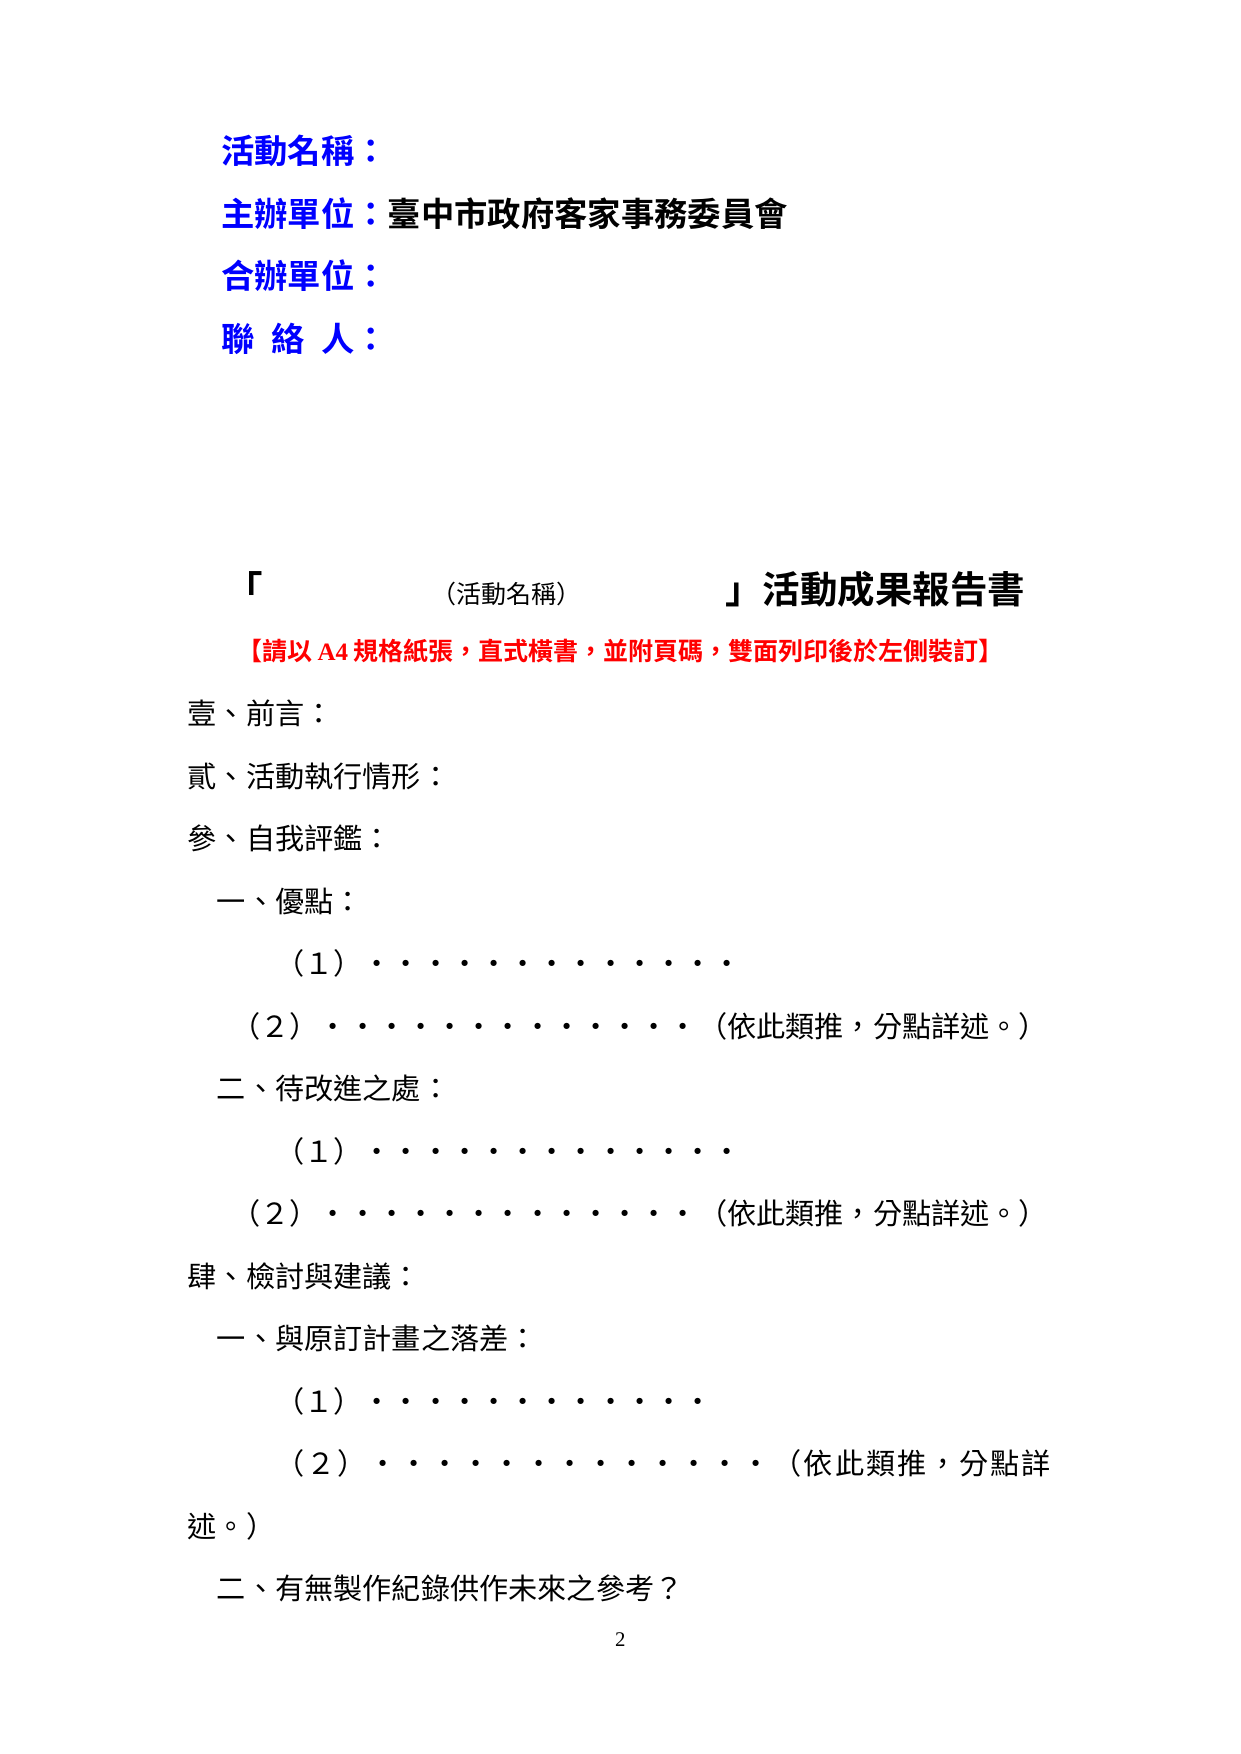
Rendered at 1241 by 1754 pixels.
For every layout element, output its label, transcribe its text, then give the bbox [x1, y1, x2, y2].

text 貳、活動執行情形： [187, 733, 1053, 795]
text 「 （活動名稱） 」活動成果報告書 [187, 545, 1053, 608]
text （１）‧‧‧‧‧‧‧‧‧‧‧‧‧ [187, 920, 1053, 983]
text （２）‧‧‧‧‧‧‧‧‧‧‧‧‧（依此類推，分點詳述。） [187, 983, 1053, 1045]
text （２）‧‧‧‧‧‧‧‧‧‧‧‧‧（依此類推，分點詳述。） [187, 1420, 1053, 1545]
text 壹、前言： [187, 670, 1053, 733]
text （２）‧‧‧‧‧‧‧‧‧‧‧‧‧（依此類推，分點詳述。） [187, 1170, 1053, 1233]
text 二、待改進之處： [187, 1045, 1053, 1108]
text （１）‧‧‧‧‧‧‧‧‧‧‧‧‧ [187, 1108, 1053, 1170]
text 肆、檢討與建議： [187, 1233, 1053, 1295]
text 主辦單位：臺中市政府客家事務委員會 [187, 170, 1053, 233]
text 一、與原訂計畫之落差： [187, 1295, 1053, 1358]
text 合辦單位： [187, 233, 1053, 295]
text 活動名稱： [187, 108, 1053, 170]
text 一、優點： [187, 858, 1053, 920]
text 聯 絡 人： [187, 295, 1053, 358]
text 二、有無製作紀錄供作未來之參考？ [187, 1545, 1053, 1608]
text 【請以A4規格紙張，直式橫書，並附頁碼，雙面列印後於左側裝訂】 [187, 608, 1053, 670]
text （１）‧‧‧‧‧‧‧‧‧‧‧‧ [187, 1358, 1053, 1420]
text 參、自我評鑑： [187, 795, 1053, 858]
